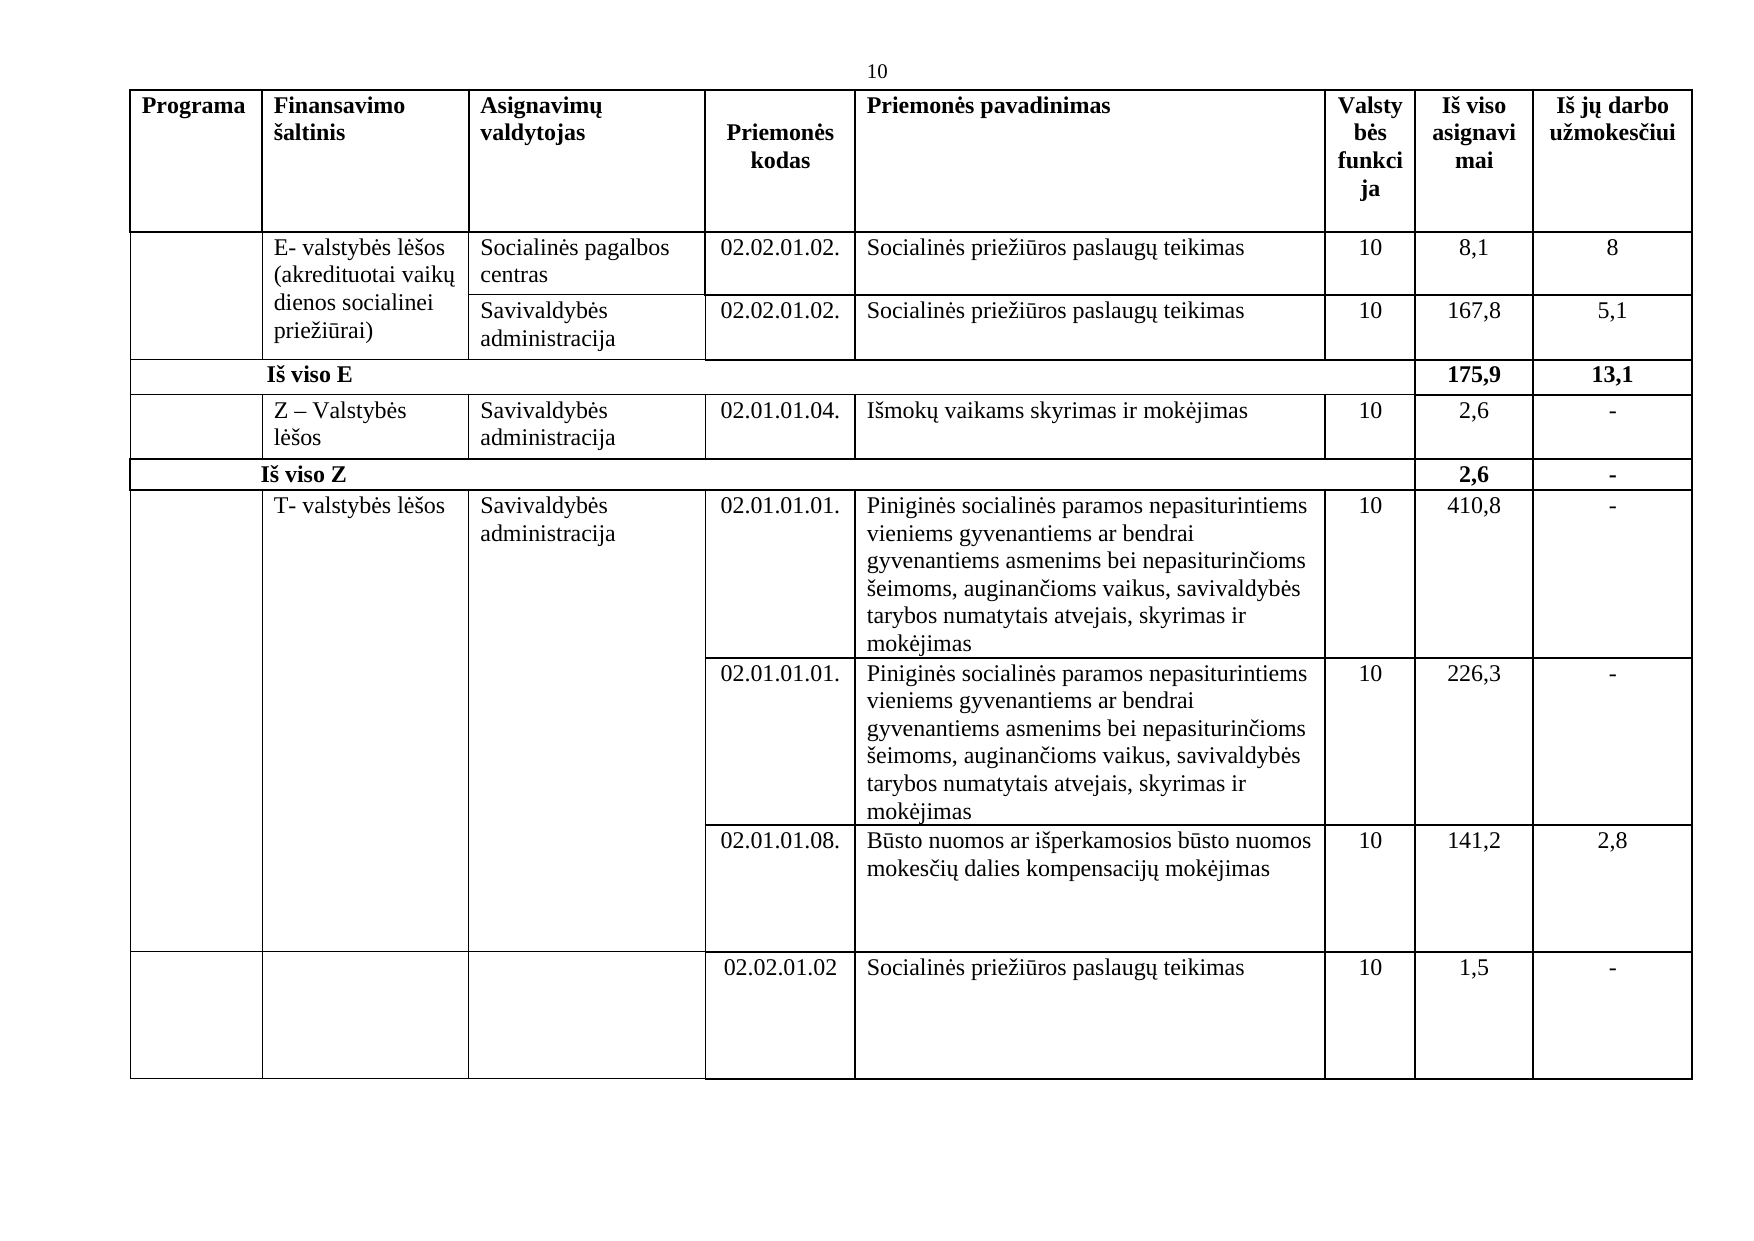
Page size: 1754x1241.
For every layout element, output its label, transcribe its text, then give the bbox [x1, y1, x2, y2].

table_cell 10 [1326, 659, 1414, 824]
table_cell 02.02.01.02. [706, 233, 854, 294]
table_cell Socialinės priežiūros paslaugų teikimas [856, 953, 1324, 1077]
table_cell [263, 201, 468, 231]
table_cell 02.01.01.08. [706, 826, 854, 951]
table_cell [131, 395, 262, 458]
table_cell Iš viso E [131, 360, 1414, 393]
table_cell 175,9 [1416, 361, 1532, 393]
table_cell - [1534, 396, 1691, 458]
table_cell 02.02.01.02. [706, 296, 854, 358]
table_cell Socialinės pagalbos centras [469, 233, 704, 294]
table_cell 13,1 [1534, 361, 1691, 393]
table_cell E- valstybės lėšos (akredituotai vaikų dienos socialinei priežiūrai) [263, 233, 468, 358]
table_cell Iš viso Z [131, 460, 1414, 489]
table_cell Piniginės socialinės paramos nepasiturintiems vieniems gyvenantiems ar bendrai gyvenantiems asmenims bei nepasiturinčioms šeimoms, auginančioms vaikus, savivaldybės tarybos numatytais atvejais, skyrimas ir mokėjimas [856, 659, 1324, 824]
table_cell 02.01.01.01. [706, 659, 854, 824]
table_header Priemonės pavadinimas [856, 91, 1324, 201]
table_header Iš jų darbo užmokesčiui [1534, 91, 1691, 231]
table_header Asignavimų valdytojas [470, 91, 704, 201]
table_cell [263, 952, 468, 1077]
table_cell 5,1 [1534, 296, 1691, 358]
table_cell 10 [1326, 491, 1414, 657]
table_cell Savivaldybės administracija [469, 491, 705, 951]
table_cell 167,8 [1416, 296, 1532, 358]
table_cell - [1534, 953, 1691, 1077]
table_cell 410,8 [1416, 491, 1532, 657]
table_header Programa [131, 91, 261, 201]
table_cell Savivaldybės administracija [469, 395, 705, 458]
table_header Iš viso asignavimai [1416, 91, 1532, 231]
table_cell [131, 201, 261, 231]
table_cell [131, 952, 262, 1077]
table_cell [856, 201, 1324, 231]
table_cell 02.01.01.01. [706, 491, 854, 657]
table_cell 8 [1534, 233, 1691, 294]
table_cell [131, 233, 262, 358]
table_cell Piniginės socialinės paramos nepasiturintiems vieniems gyvenantiems ar bendrai gyvenantiems asmenims bei nepasiturinčioms šeimoms, auginančioms vaikus, savivaldybės tarybos numatytais atvejais, skyrimas ir mokėjimas [856, 491, 1324, 657]
table_cell Būsto nuomos ar išperkamosios būsto nuomos mokesčių dalies kompensacijų mokėjimas [856, 826, 1324, 951]
table_header Priemonės kodas [706, 91, 854, 201]
table_cell Z – Valstybės lėšos [263, 395, 468, 458]
table_cell [469, 952, 705, 1077]
table_cell 141,2 [1416, 826, 1532, 951]
table_cell - [1534, 491, 1691, 657]
table_cell 10 [1326, 953, 1414, 1077]
table_cell - [1534, 659, 1691, 824]
table_cell 10 [1326, 296, 1414, 358]
table_cell T- valstybės lėšos [263, 491, 468, 951]
table_cell Socialinės priežiūros paslaugų teikimas [856, 296, 1324, 358]
table_cell [1326, 201, 1414, 231]
table_cell [706, 201, 854, 231]
table_cell - [1534, 460, 1691, 489]
table_cell 2,6 [1416, 460, 1532, 489]
table_cell 8,1 [1416, 233, 1532, 294]
table_cell 10 [1326, 233, 1414, 294]
table_cell 2,6 [1416, 396, 1532, 458]
table_cell 2,8 [1534, 826, 1691, 951]
table_cell Socialinės priežiūros paslaugų teikimas [856, 233, 1324, 294]
table_cell 1,5 [1416, 953, 1532, 1077]
table_cell 02.01.01.04. [706, 395, 854, 458]
table_cell 10 [1326, 395, 1414, 458]
table_cell Savivaldybės administracija [469, 295, 705, 358]
table_header Valstybės funkcija [1326, 91, 1414, 201]
table_cell Išmokų vaikams skyrimas ir mokėjimas [856, 395, 1324, 458]
table_cell 02.02.01.02 [706, 953, 854, 1077]
table_header Finansavimo šaltinis [263, 91, 468, 201]
table_cell 10 [1326, 826, 1414, 951]
table_cell [470, 201, 704, 231]
table_cell 226,3 [1416, 659, 1532, 824]
table_cell [131, 491, 262, 951]
